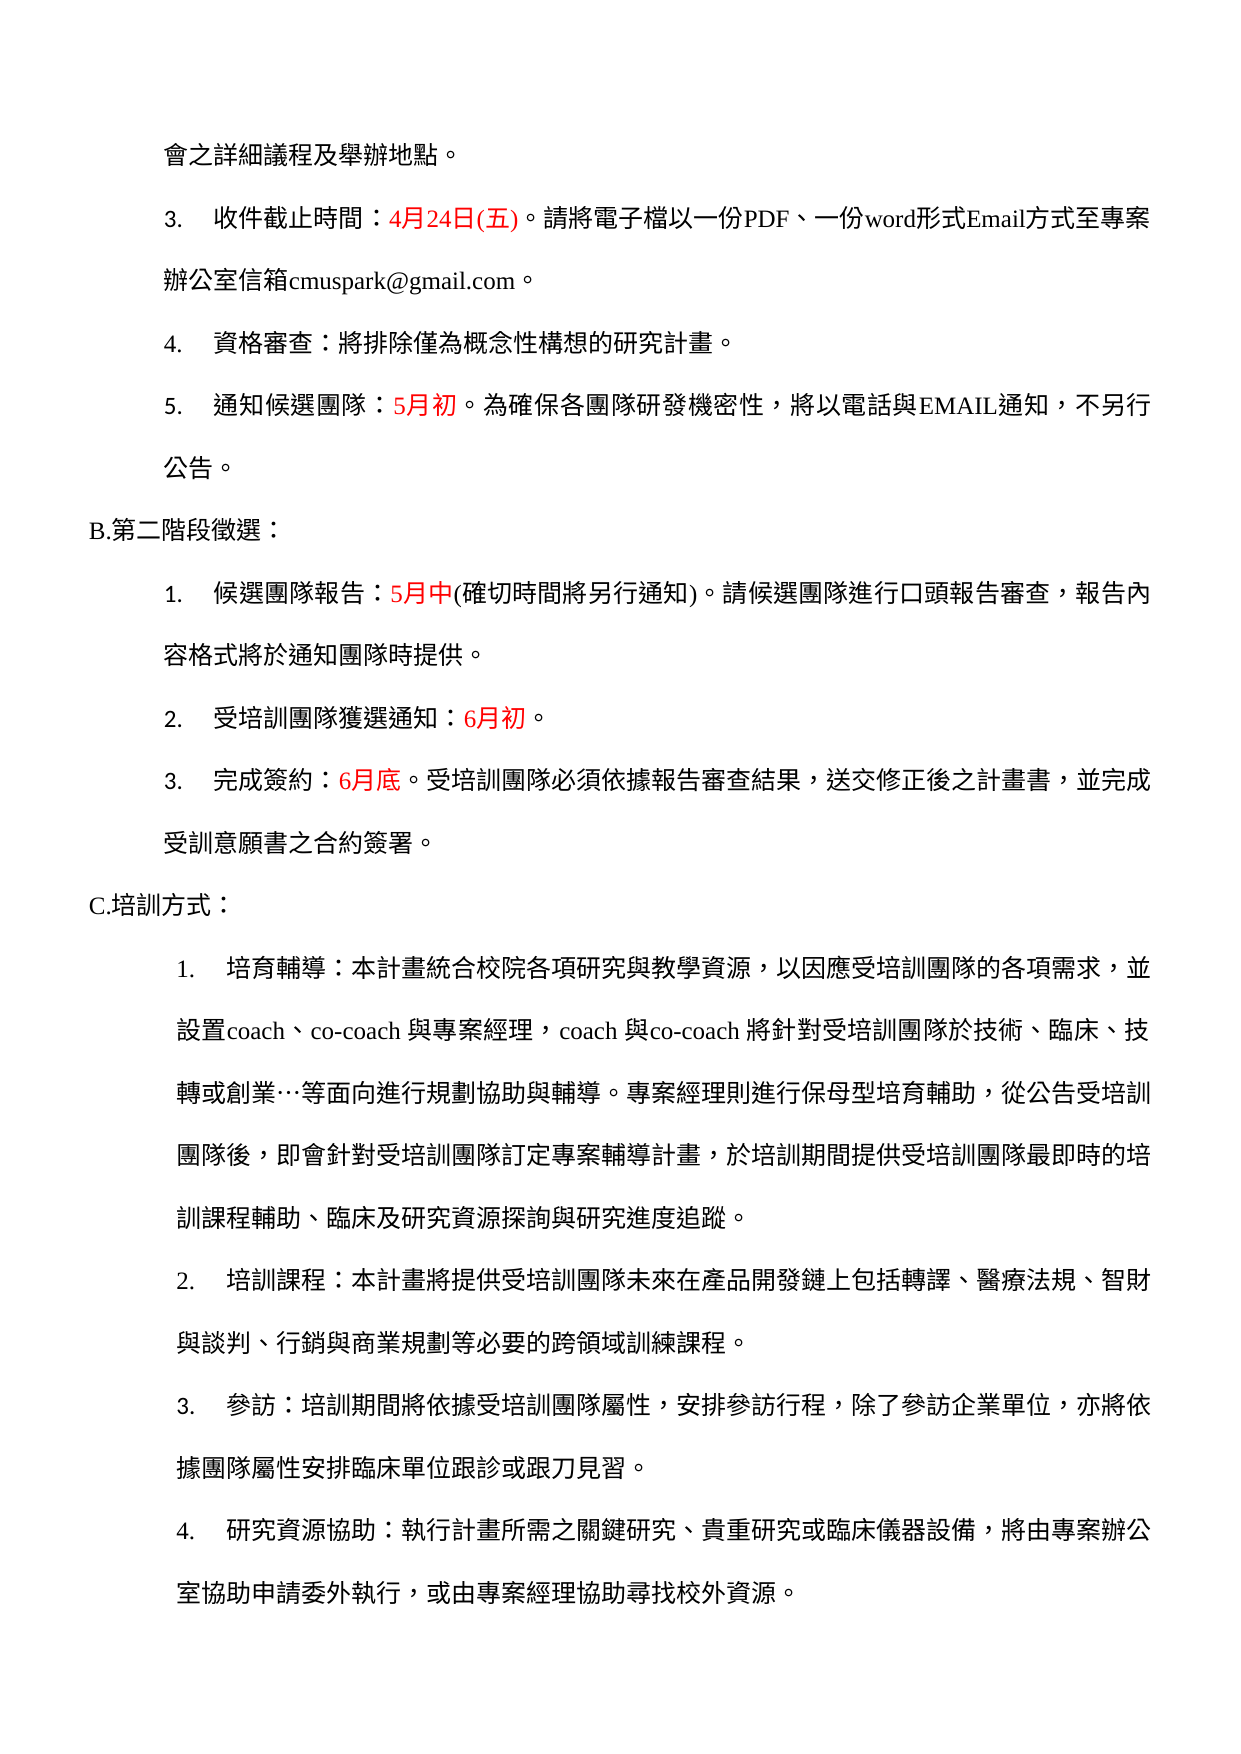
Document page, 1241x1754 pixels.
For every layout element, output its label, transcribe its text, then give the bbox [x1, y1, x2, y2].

list 培育輔導：本計畫統合校院各項研究與教學資源，以因應受培訓團隊的各項需求，並設置coach、co-coach 與專案經理，coach 與co-coach 將針對受培訓團隊於技術、臨床、技轉或創業…等面向進行規劃協助與輔導。專案經理則進行保母型培育輔助，從公告受培訓團隊後，即會針對受培訓團隊訂定專案輔導計畫，於培訓期間提供受培訓團隊最即時的培訓課程輔助、臨床及研究資源探詢與研究進度追蹤。 [176, 925, 1152, 1237]
text C.培訓方式： [89, 862, 1152, 925]
list 培訓課程：本計畫將提供受培訓團隊未來在產品開發鏈上包括轉譯、醫療法規、智財與談判、行銷與商業規劃等必要的跨領域訓練課程。 [176, 1237, 1152, 1362]
list 資格審查：將排除僅為概念性構想的研究計畫。 [164, 300, 1152, 362]
text B.第二階段徵選： [89, 487, 1152, 550]
list 研究資源協助：執行計畫所需之關鍵研究、貴重研究或臨床儀器設備，將由專案辦公室協助申請委外執行，或由專案經理協助尋找校外資源。 [176, 1487, 1152, 1612]
list 收件截止時間：4月24日(五)。請將電子檔以一份PDF、一份word形式Email方式至專案辦公室信箱cmuspark@gmail.com。 [164, 175, 1152, 300]
list 會之詳細議程及舉辦地點。 [164, 112, 1152, 175]
list 受培訓團隊獲選通知：6月初。 [164, 675, 1152, 737]
list 參訪：培訓期間將依據受培訓團隊屬性，安排參訪行程，除了參訪企業單位，亦將依據團隊屬性安排臨床單位跟診或跟刀見習。 [176, 1362, 1152, 1487]
list 候選團隊報告：5月中(確切時間將另行通知)。請候選團隊進行口頭報告審查，報告內容格式將於通知團隊時提供。 [164, 550, 1152, 675]
list 完成簽約：6月底。受培訓團隊必須依據報告審查結果，送交修正後之計畫書，並完成受訓意願書之合約簽署。 [164, 737, 1152, 862]
list 通知候選團隊：5月初。為確保各團隊研發機密性，將以電話與EMAIL通知，不另行公告。 [164, 362, 1152, 487]
